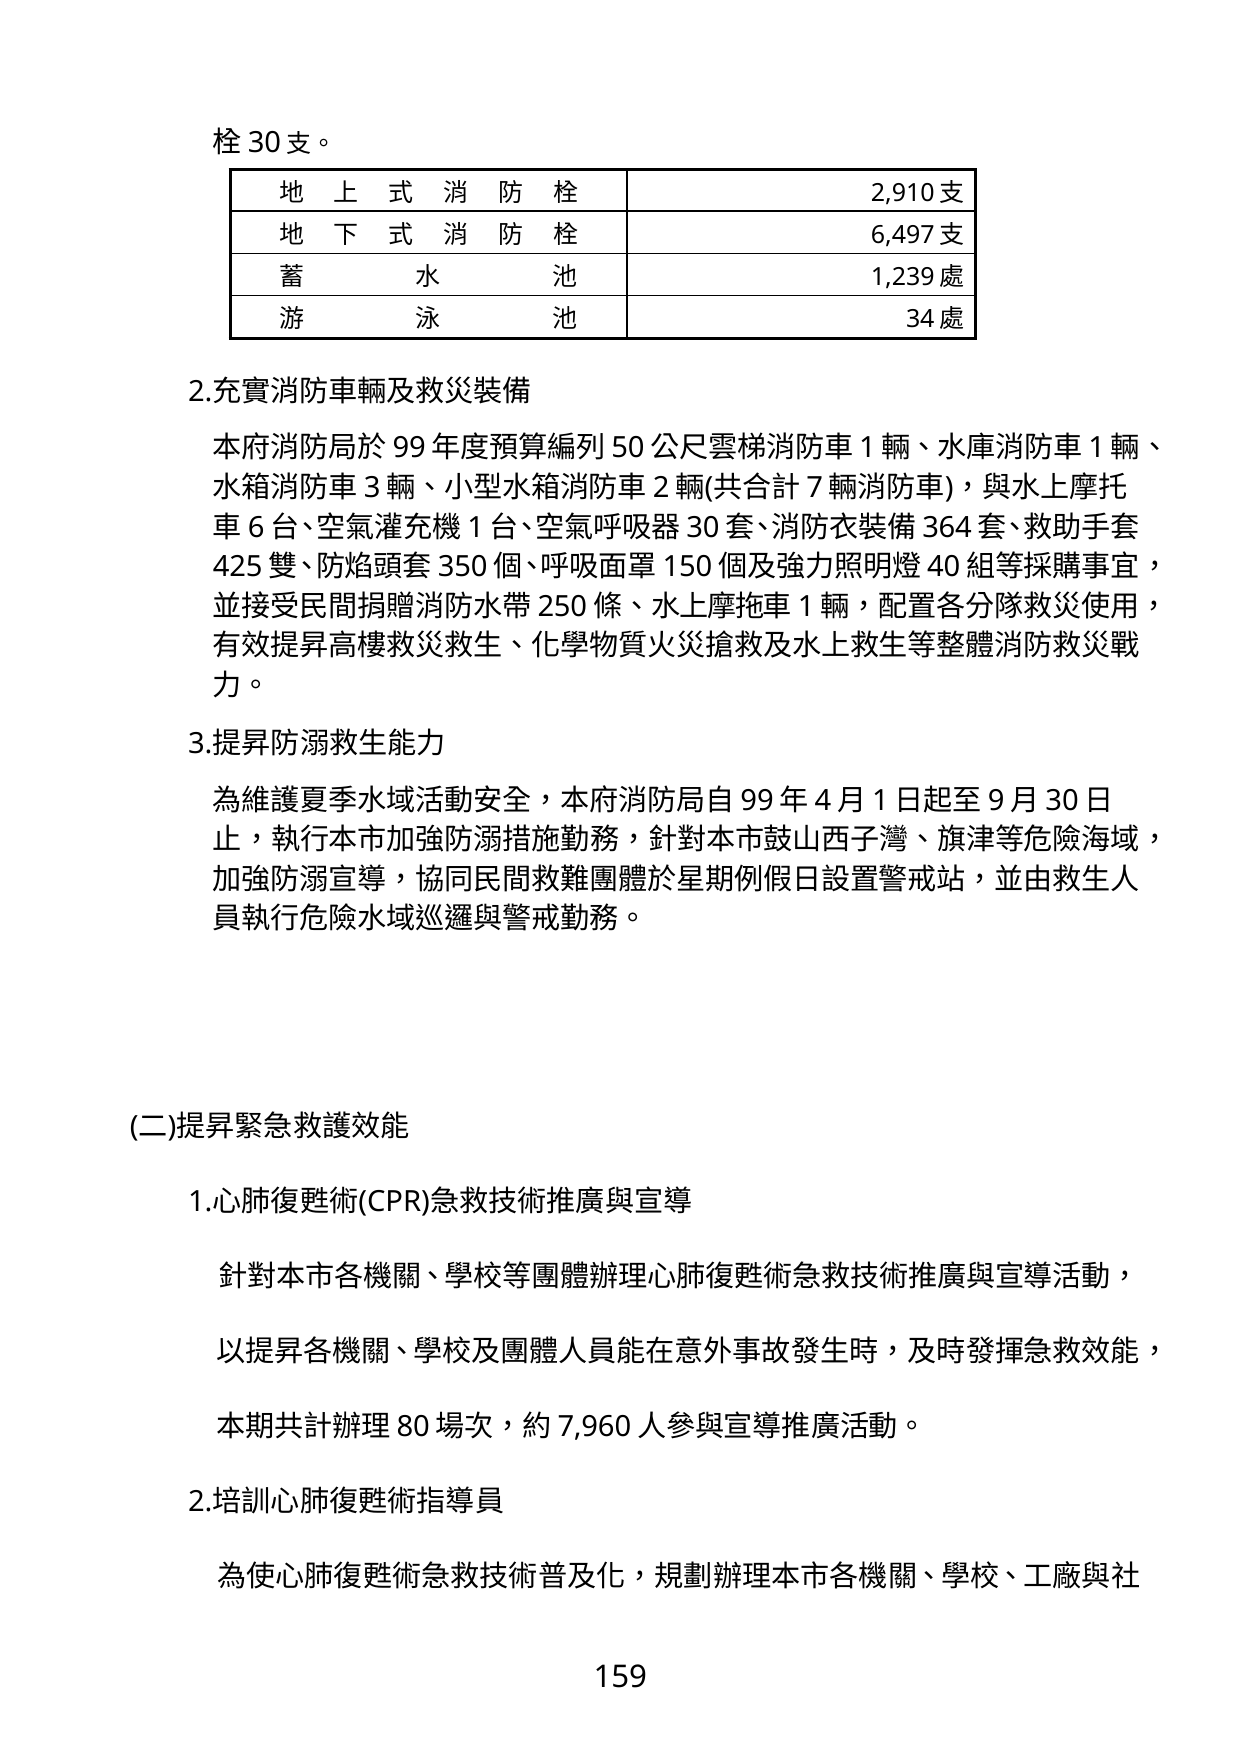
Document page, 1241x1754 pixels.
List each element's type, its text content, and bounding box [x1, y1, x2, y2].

text 2.充實消防車輛及救災裝備 [188, 351, 1140, 426]
text 1.心肺復甦術(CPR)急救技術推廣與宣導 [188, 1162, 1140, 1237]
text 本市現有救災水源計10,707處（詳如下表），每月由本府消防局各分隊普查1次，如發現毀損、埋沒情事，立即報請自來水公司儘速修復並列管；另視當地區域特性、人口密度、建築因素等救災需求考量，本期增設消防栓30支。 [213, 121, 1140, 161]
table_cell 蓄 水 池 [232, 254, 626, 295]
text 3.提昇防溺救生能力 [188, 703, 1140, 778]
table_cell 地下式消防栓 [232, 212, 626, 252]
table_cell 6,497支 [628, 212, 974, 252]
text 為使心肺復甦術急救技術普及化，規劃辦理本市各機關、學校、工廠與社 [217, 1537, 1140, 1612]
table_cell 1,239處 [628, 254, 974, 295]
table_header 地上式消防栓 [232, 171, 626, 210]
text 本府消防局於99年度預算編列50公尺雲梯消防車1輛、水庫消防車1輛、水箱消防車3輛、小型水箱消防車2輛(共合計7輛消防車)，與水上摩托車6台、空氣灌充機1台、空氣呼吸器30套、消防衣裝備364套、救助手套425雙、防焰頭套350個、呼吸面罩150個及強力照明燈40組等採購事宜，並接受民間捐贈消防水帶250條、水上摩拖車1輛，配置各分隊救災使用，有效提昇高樓救災救生、化學物質火災搶救及水上救生等整體消防救災戰力。 [213, 426, 1140, 703]
text 為維護夏季水域活動安全，本府消防局自99年4月1日起至9月30日止，執行本市加強防溺措施勤務，針對本市鼓山西子灣、旗津等危險海域，加強防溺宣導，協同民間救難團體於星期例假日設置警戒站，並由救生人員執行危險水域巡邏與警戒勤務。 [213, 778, 1140, 937]
table_cell 34處 [628, 296, 974, 337]
table_cell 游 泳 池 [232, 296, 626, 337]
text 2.培訓心肺復甦術指導員 [188, 1462, 1140, 1537]
table_header 2,910支 [628, 171, 974, 210]
text 針對本市各機關、學校等團體辦理心肺復甦術急救技術推廣與宣導活動，以提昇各機關、學校及團體人員能在意外事故發生時，及時發揮急救效能，本期共計辦理80場次，約7,960人參與宣導推廣活動。 [217, 1237, 1140, 1462]
text (二)提昇緊急救護效能 [100, 1087, 1140, 1162]
